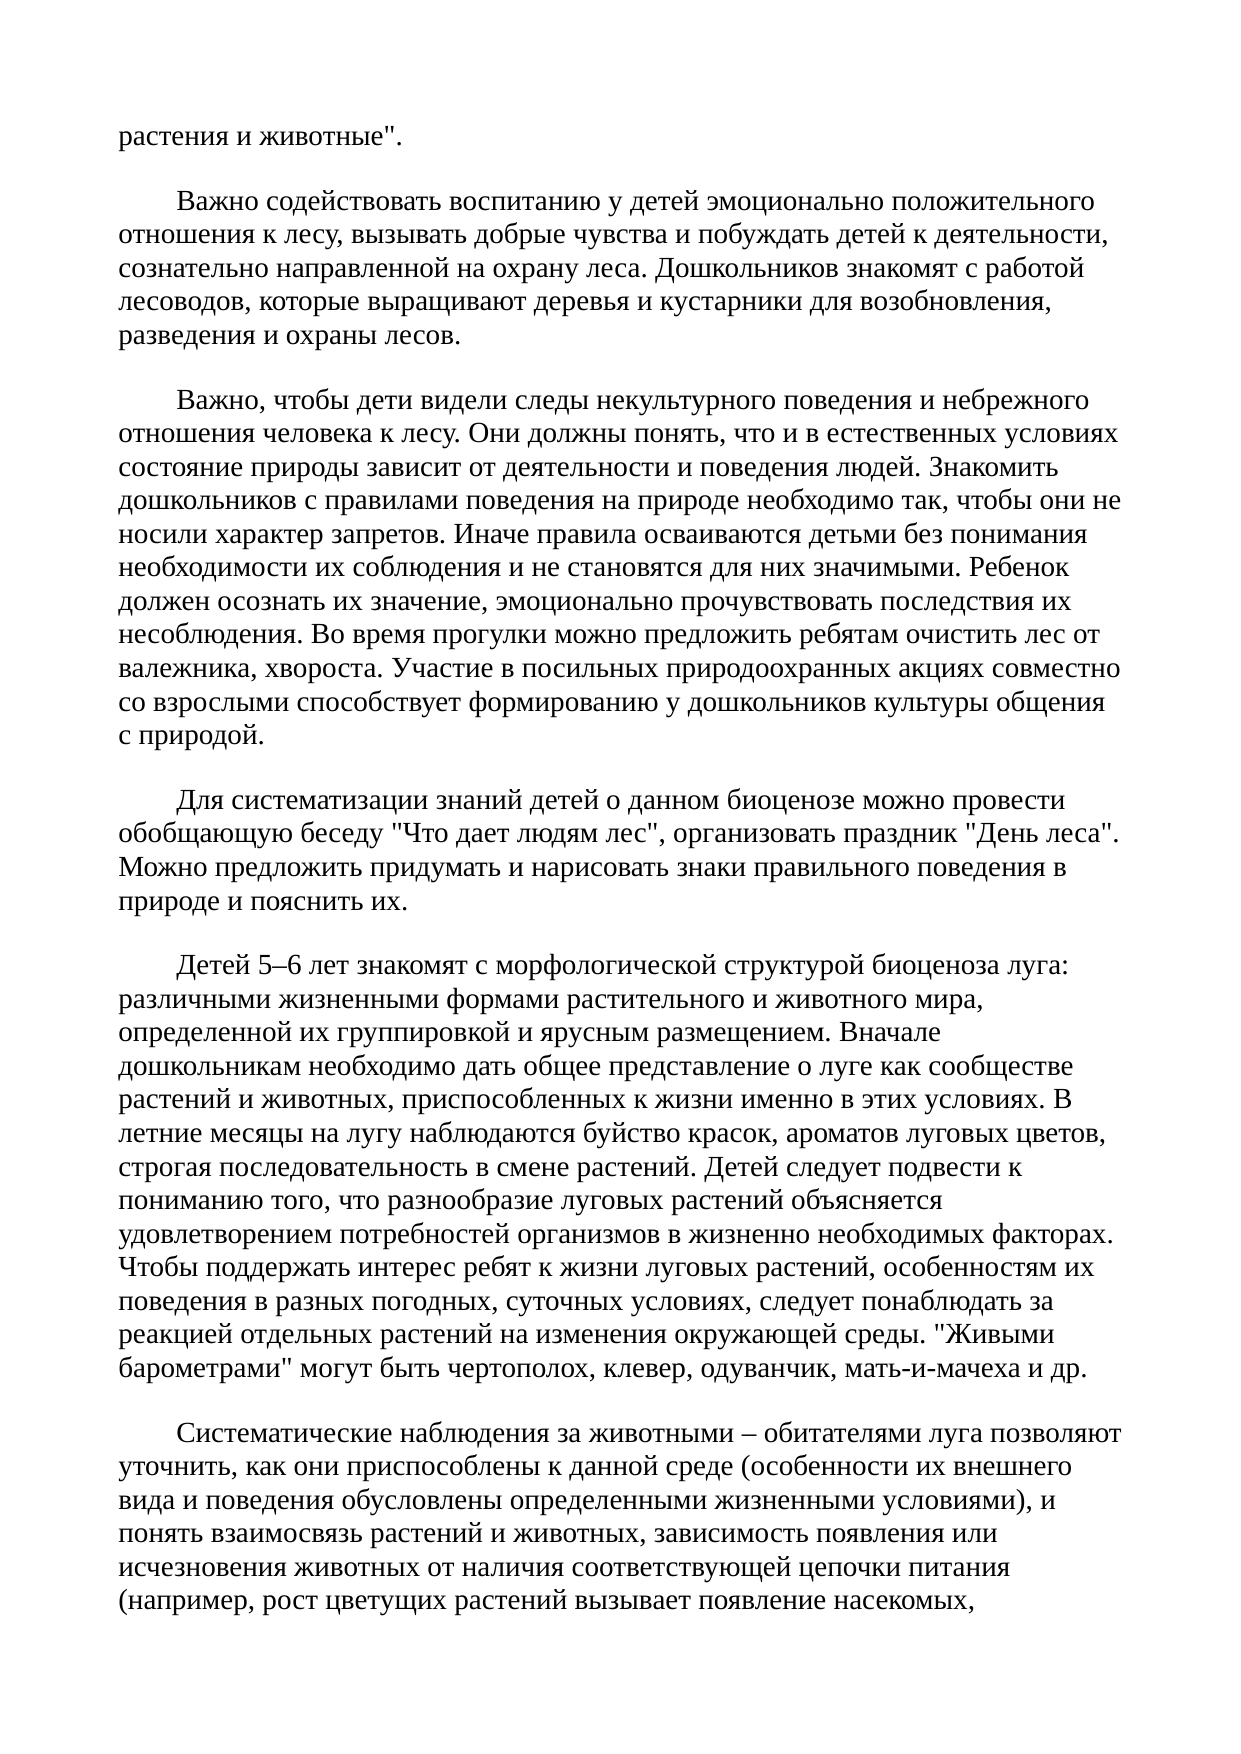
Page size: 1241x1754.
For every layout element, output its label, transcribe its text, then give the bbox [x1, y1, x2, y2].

text Систематические наблюдения за животными – обитателями луга позволяют уточнить, как они приспособлены к данной среде (особенности их внешнего вида и поведения обусловлены определенными жизненными условиями), и понять взаимосвязь растений и животных, зависимость появления или исчезновения животных от наличия соответствующей цепочки питания (например, рост цветущих растений вызывает появление насекомых, [118, 1415, 1122, 1616]
text Для систематизации знаний детей о данном биоценозе можно провести обобщающую беседу "Что дает людям лес", организовать праздник "День леса". Можно предложить придумать и нарисовать знаки правильного поведения в природе и пояснить их. [118, 782, 1122, 916]
text Детей 5–6 лет знакомят с морфологической структурой биоценоза луга: различными жизненными формами растительного и животного мира, определенной их группировкой и ярусным размещением. Вначале дошкольникам необходимо дать общее представление о луге как сообществе растений и животных, приспособленных к жизни именно в этих условиях. В летние месяцы на лугу наблюдаются буйство красок, ароматов луговых цветов, строгая последовательность в смене растений. Детей следует подвести к пониманию того, что разнообразие луговых растений объясняется удовлетворением потребностей организмов в жизненно необходимых факторах. Чтобы поддержать интерес ребят к жизни луговых растений, особенностям их поведения в разных погодных, суточных условиях, следует понаблюдать за реакцией отдель­ных растений на изменения окружающей среды. "Живыми барометрами" могут быть чертополох, клевер, одуванчик, мать-и-мачеха и др. [118, 947, 1122, 1383]
text растения и животные". [118, 118, 1122, 152]
text Важно содействовать воспитанию у детей эмоционально положительного отношения к лесу, вызывать добрые чувства и побуждать детей к деятельности, сознательно направленной на охрану леса. Дошкольников знакомят с работой лесоводов, которые выращивают деревья и кустарники для возобновления, разведения и охраны лесов. [118, 183, 1122, 351]
text Важно, чтобы дети видели следы некультурного поведения и небрежного отношения человека к лесу. Они должны понять, что и в естественных условиях состояние природы зависит от деятельности и поведения людей. Знакомить дошкольников с правилами поведения на природе необходимо так, чтобы они не носили характер запретов. Иначе правила осваиваются детьми без понимания необходимости их соблюдения и не становятся для них значимыми. Ребенок должен осознать их значение, эмоционально прочувствовать последствия их несоблюдения. Во время прогулки можно предложить ребятам очистить лес от валежника, хвороста. Участие в посильных природоохранных акциях совместно со взрослыми способствует формированию у дошкольников культуры общения с природой. [118, 382, 1122, 751]
